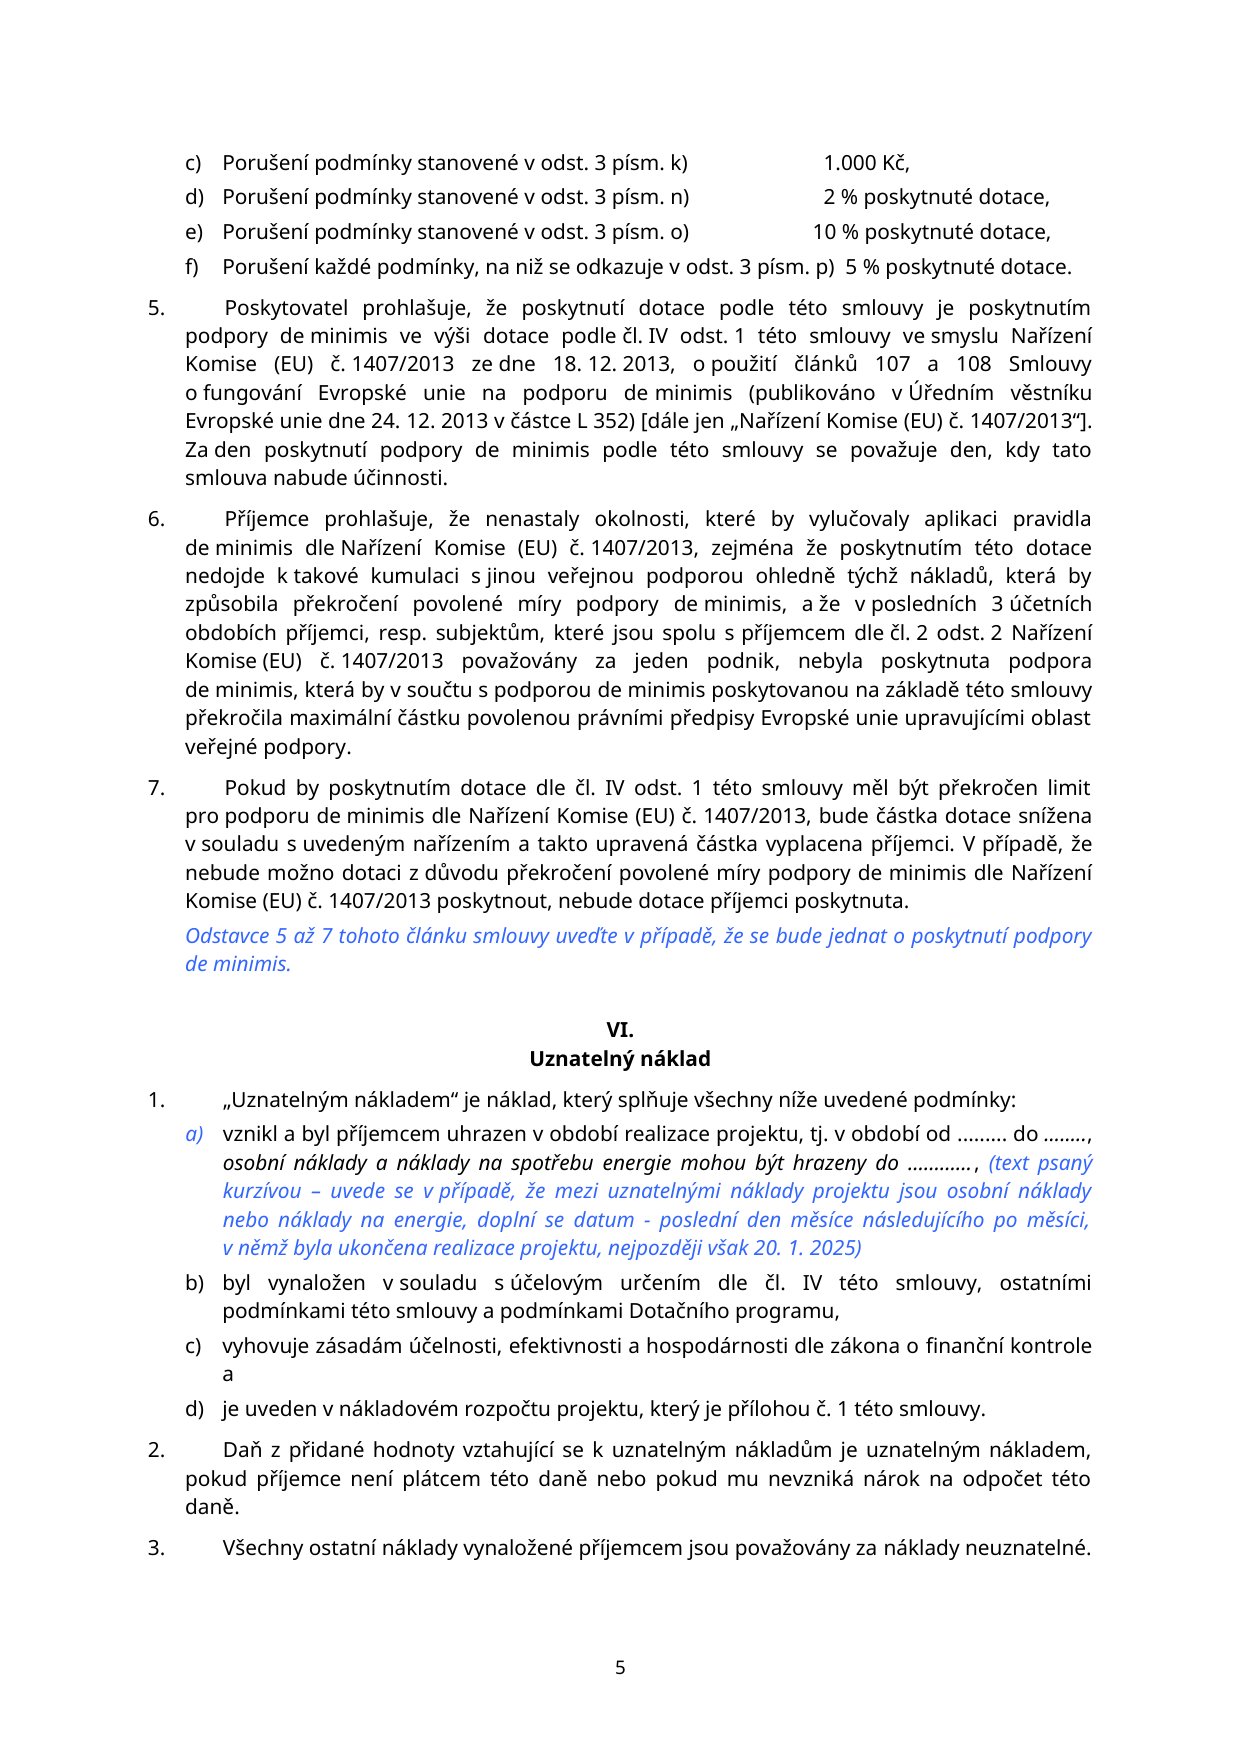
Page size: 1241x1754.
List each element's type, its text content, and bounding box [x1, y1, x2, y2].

list Porušení podmínky stanovené v odst. 3 písm. k) 1.000 Kč, [185, 148, 1092, 176]
list Porušení každé podmínky, na niž se odkazuje v odst. 3 písm. p) 5 % poskytnuté dotace. [185, 252, 1092, 280]
text VI. Uznatelný náklad [148, 1016, 1092, 1072]
text Odstavce 5 až 7 tohoto článku smlouvy uveďte v případě, že se bude jednat o poskytnutí podpory de minimis. [185, 921, 1092, 978]
list Porušení podmínky stanovené v odst. 3 písm. n) 2 % poskytnuté dotace, [185, 182, 1092, 211]
list Příjemce prohlašuje, že nenastaly okolnosti, které by vylučovaly aplikaci pravidla de minimis dle Nařízení Komise (EU) č. 1407/2013, zejména že poskytnutím této dotace nedojde k takové kumulaci s jinou veřejnou podporou ohledně týchž nákladů, která by způsobila překročení povolené míry podpory de minimis, a že v posledních 3 účetních obdobích příjemci, resp. subjektům, které jsou spolu s příjemcem dle čl. 2 odst. 2 Nařízení Komise (EU) č. 1407/2013 považovány za jeden podnik, nebyla poskytnuta podpora de minimis, která by v součtu s podporou de minimis poskytovanou na základě této smlouvy překročila maximální částku povolenou právními předpisy Evropské unie upravujícími oblast veřejné podpory. [148, 504, 1092, 760]
list Porušení podmínky stanovené v odst. 3 písm. o) 10 % poskytnuté dotace, [185, 217, 1092, 246]
list „Uznatelným nákladem“ je náklad, který splňuje všechny níže uvedené podmínky: [148, 1085, 1092, 1113]
list Pokud by poskytnutím dotace dle čl. IV odst. 1 této smlouvy měl být překročen limit pro podporu de minimis dle Nařízení Komise (EU) č. 1407/2013, bude částka dotace snížena v souladu s uvedeným nařízením a takto upravená částka vyplacena příjemci. V případě, že nebude možno dotaci z důvodu překročení povolené míry podpory de minimis dle Nařízení Komise (EU) č. 1407/2013 poskytnout, nebude dotace příjemci poskytnuta. [148, 773, 1092, 915]
list Poskytovatel prohlašuje, že poskytnutí dotace podle této smlouvy je poskytnutím podpory de minimis ve výši dotace podle čl. IV odst. 1 této smlouvy ve smyslu Nařízení Komise (EU) č. 1407/2013 ze dne 18. 12. 2013, o použití článků 107 a 108 Smlouvy o fungování Evropské unie na podporu de minimis (publikováno v Úředním věstníku Evropské unie dne 24. 12. 2013 v částce L 352) [dále jen „Nařízení Komise (EU) č. 1407/2013“]. Za den poskytnutí podpory de minimis podle této smlouvy se považuje den, kdy tato smlouva nabude účinnosti. [148, 293, 1092, 492]
list byl vynaložen v souladu s účelovým určením dle čl. IV této smlouvy, ostatními podmínkami této smlouvy a podmínkami Dotačního programu, [185, 1268, 1092, 1325]
list vyhovuje zásadám účelnosti, efektivnosti a hospodárnosti dle zákona o finanční kontrole a [185, 1331, 1092, 1388]
list je uveden v nákladovém rozpočtu projektu, který je přílohou č. 1 této smlouvy. [185, 1394, 1092, 1423]
list Daň z přidané hodnoty vztahující se k uznatelným nákladům je uznatelným nákladem, pokud příjemce není plátcem této daně nebo pokud mu nevzniká nárok na odpočet této daně. [148, 1435, 1092, 1521]
list vznikl a byl příjemcem uhrazen v období realizace projektu, tj. v období od ......... do ........, osobní náklady a náklady na spotřebu energie mohou být hrazeny do …………, (text psaný kurzívou – uvede se v případě, že mezi uznatelnými náklady projektu jsou osobní náklady nebo náklady na energie, doplní se datum - poslední den měsíce následujícího po měsíci, v němž byla ukončena realizace projektu, nejpozději však 20. 1. 2025) [185, 1119, 1092, 1262]
list Všechny ostatní náklady vynaložené příjemcem jsou považovány za náklady neuznatelné. [148, 1533, 1092, 1561]
